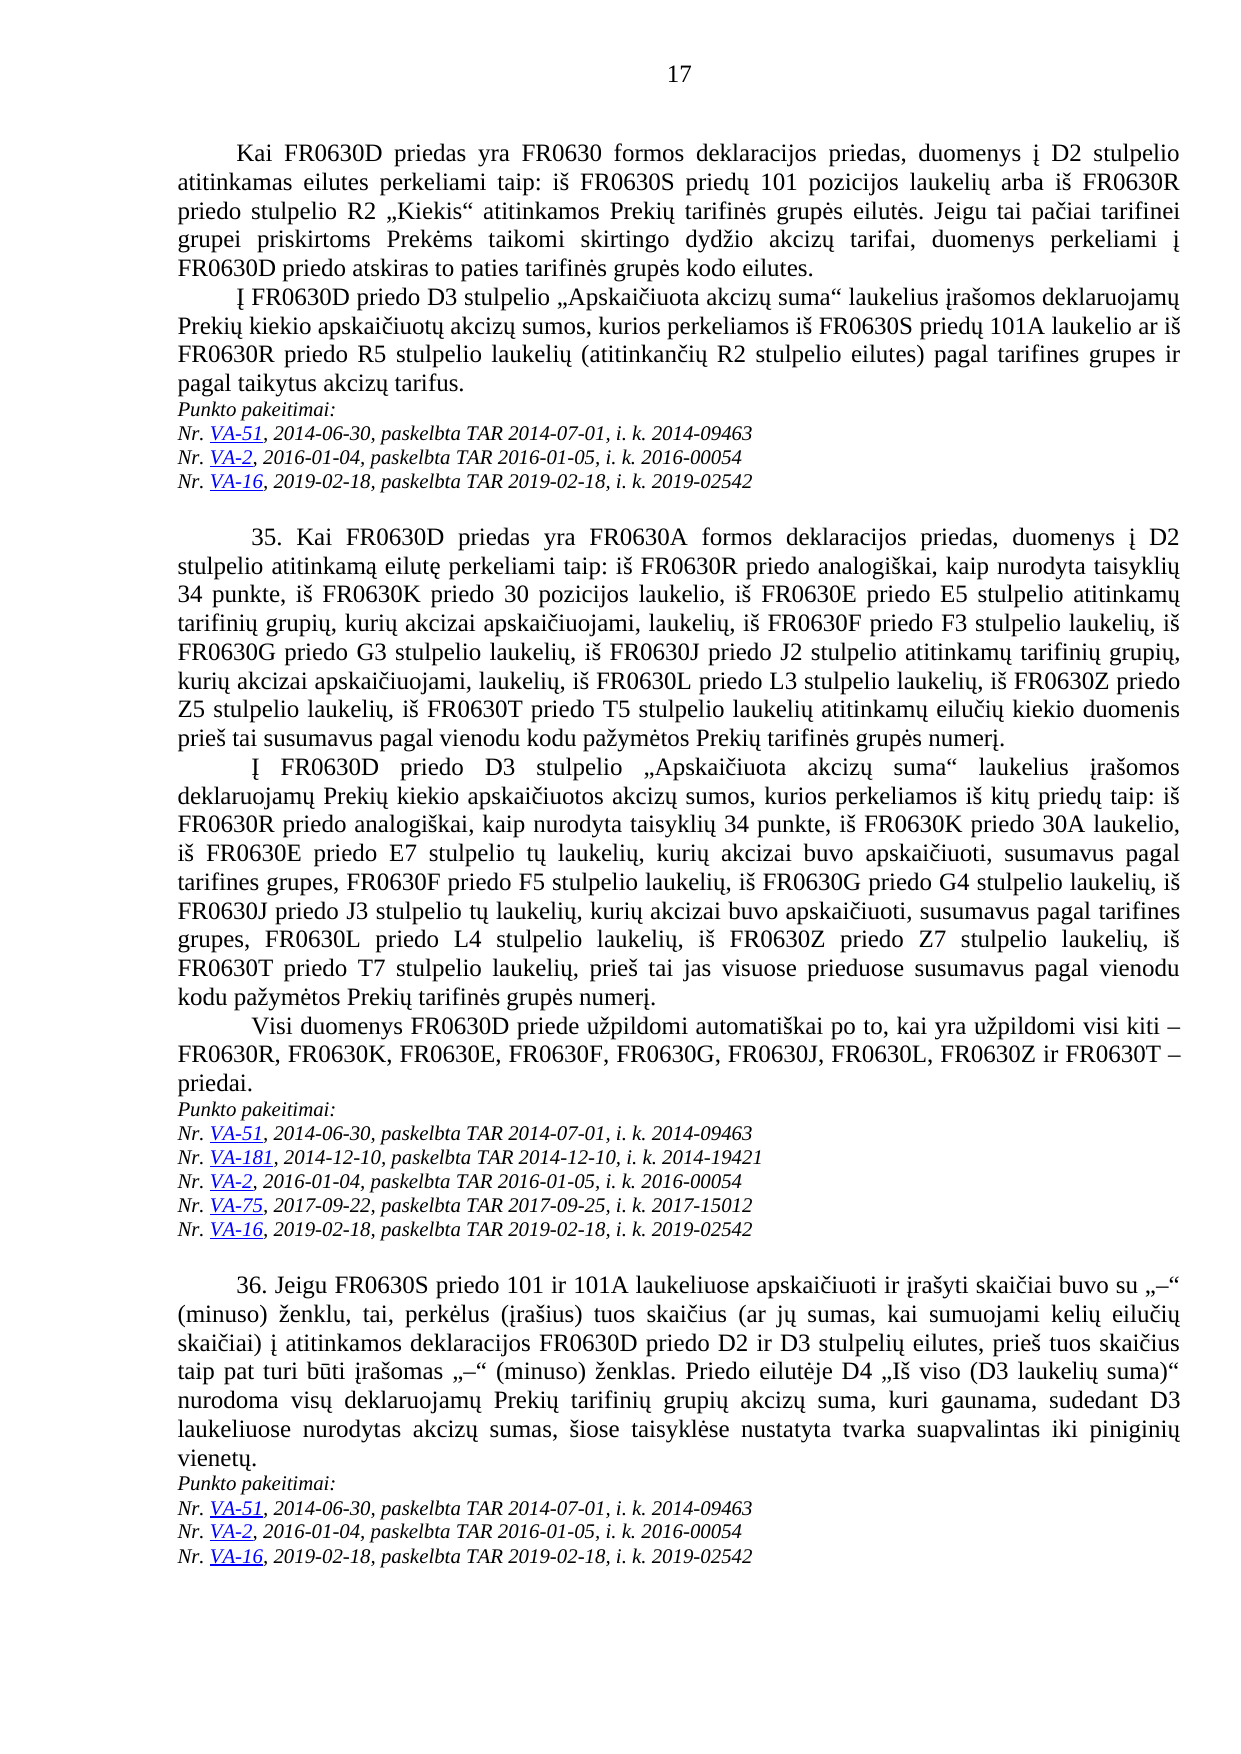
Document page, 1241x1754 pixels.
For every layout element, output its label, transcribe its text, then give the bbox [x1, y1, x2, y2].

text Nr. VA-2, 2016-01-04, paskelbta TAR 2016-01-05, i. k. 2016-00054 [177, 445, 1181, 469]
text Nr. VA-75, 2017-09-22, paskelbta TAR 2017-09-25, i. k. 2017-15012 [177, 1193, 1181, 1217]
text Nr. VA-181, 2014-12-10, paskelbta TAR 2014-12-10, i. k. 2014-19421 [177, 1145, 1181, 1169]
text Į FR0630D priedo D3 stulpelio „Apskaičiuota akcizų suma“ laukelius įrašomos deklaruojamų Prekių kiekio apskaičiuotų akcizų sumos, kurios perkeliamos iš FR0630S priedų 101A laukelio ar iš FR0630R priedo R5 stulpelio laukelių (atitinkančių R2 stulpelio eilutes) pagal tarifines grupes ir pagal taikytus akcizų tarifus. [177, 282, 1181, 397]
text Nr. VA-51, 2014-06-30, paskelbta TAR 2014-07-01, i. k. 2014-09463 [177, 1495, 1181, 1519]
text Nr. VA-51, 2014-06-30, paskelbta TAR 2014-07-01, i. k. 2014-09463 [177, 421, 1181, 445]
text Nr. VA-51, 2014-06-30, paskelbta TAR 2014-07-01, i. k. 2014-09463 [177, 1121, 1181, 1145]
text 36. Jeigu FR0630S priedo 101 ir 101A laukeliuose apskaičiuoti ir įrašyti skaičiai buvo su „–“ (minuso) ženklu, tai, perkėlus (įrašius) tuos skaičius (ar jų sumas, kai sumuojami kelių eilučių skaičiai) į atitinkamos deklaracijos FR0630D priedo D2 ir D3 stulpelių eilutes, prieš tuos skaičius taip pat turi būti įrašomas „–“ (minuso) ženklas. Priedo eilutėje D4 „Iš viso (D3 laukelių suma)“ nurodoma visų deklaruojamų Prekių tarifinių grupių akcizų suma, kuri gaunama, sudedant D3 laukeliuose nurodytas akcizų sumas, šiose taisyklėse nustatyta tvarka suapvalintas iki piniginių vienetų. [177, 1270, 1181, 1471]
text Punkto pakeitimai: [177, 397, 1181, 421]
text Į FR0630D priedo D3 stulpelio „Apskaičiuota akcizų suma“ laukelius įrašomos deklaruojamų Prekių kiekio apskaičiuotos akcizų sumos, kurios perkeliamos iš kitų priedų taip: iš FR0630R priedo analogiškai, kaip nurodyta taisyklių 34 punkte, iš FR0630K priedo 30A laukelio, iš FR0630E priedo E7 stulpelio tų laukelių, kurių akcizai buvo apskaičiuoti, susumavus pagal tarifines grupes, FR0630F priedo F5 stulpelio laukelių, iš FR0630G priedo G4 stulpelio laukelių, iš FR0630J priedo J3 stulpelio tų laukelių, kurių akcizai buvo apskaičiuoti, susumavus pagal tarifines grupes, FR0630L priedo L4 stulpelio laukelių, iš FR0630Z priedo Z7 stulpelio laukelių, iš FR0630T priedo T7 stulpelio laukelių, prieš tai jas visuose prieduose susumavus pagal vienodu kodu pažymėtos Prekių tarifinės grupės numerį. [177, 752, 1181, 1011]
text 35. Kai FR0630D priedas yra FR0630A formos deklaracijos priedas, duomenys į D2 stulpelio atitinkamą eilutę perkeliami taip: iš FR0630R priedo analogiškai, kaip nurodyta taisyklių 34 punkte, iš FR0630K priedo 30 pozicijos laukelio, iš FR0630E priedo E5 stulpelio atitinkamų tarifinių grupių, kurių akcizai apskaičiuojami, laukelių, iš FR0630F priedo F3 stulpelio laukelių, iš FR0630G priedo G3 stulpelio laukelių, iš FR0630J priedo J2 stulpelio atitinkamų tarifinių grupių, kurių akcizai apskaičiuojami, laukelių, iš FR0630L priedo L3 stulpelio laukelių, iš FR0630Z priedo Z5 stulpelio laukelių, iš FR0630T priedo T5 stulpelio laukelių atitinkamų eilučių kiekio duomenis prieš tai susumavus pagal vienodu kodu pažymėtos Prekių tarifinės grupės numerį. [177, 522, 1181, 752]
text Punkto pakeitimai: [177, 1471, 1181, 1495]
text Nr. VA-2, 2016-01-04, paskelbta TAR 2016-01-05, i. k. 2016-00054 [177, 1169, 1181, 1193]
text Visi duomenys FR0630D priede užpildomi automatiškai po to, kai yra užpildomi visi kiti – FR0630R, FR0630K, FR0630E, FR0630F, FR0630G, FR0630J, FR0630L, FR0630Z ir FR0630T – priedai. [177, 1011, 1181, 1097]
text Nr. VA-2, 2016-01-04, paskelbta TAR 2016-01-05, i. k. 2016-00054 [177, 1519, 1181, 1543]
text Nr. VA-16, 2019-02-18, paskelbta TAR 2019-02-18, i. k. 2019-02542 [177, 1543, 1181, 1568]
text Nr. VA-16, 2019-02-18, paskelbta TAR 2019-02-18, i. k. 2019-02542 [177, 469, 1181, 493]
text Kai FR0630D priedas yra FR0630 formos deklaracijos priedas, duomenys į D2 stulpelio atitinkamas eilutes perkeliami taip: iš FR0630S priedų 101 pozicijos laukelių arba iš FR0630R priedo stulpelio R2 „Kiekis“ atitinkamos Prekių tarifinės grupės eilutės. Jeigu tai pačiai tarifinei grupei priskirtoms Prekėms taikomi skirtingo dydžio akcizų tarifai, duomenys perkeliami į FR0630D priedo atskiras to paties tarifinės grupės kodo eilutes. [177, 138, 1181, 282]
text Punkto pakeitimai: [177, 1097, 1181, 1121]
text Nr. VA-16, 2019-02-18, paskelbta TAR 2019-02-18, i. k. 2019-02542 [177, 1217, 1181, 1241]
